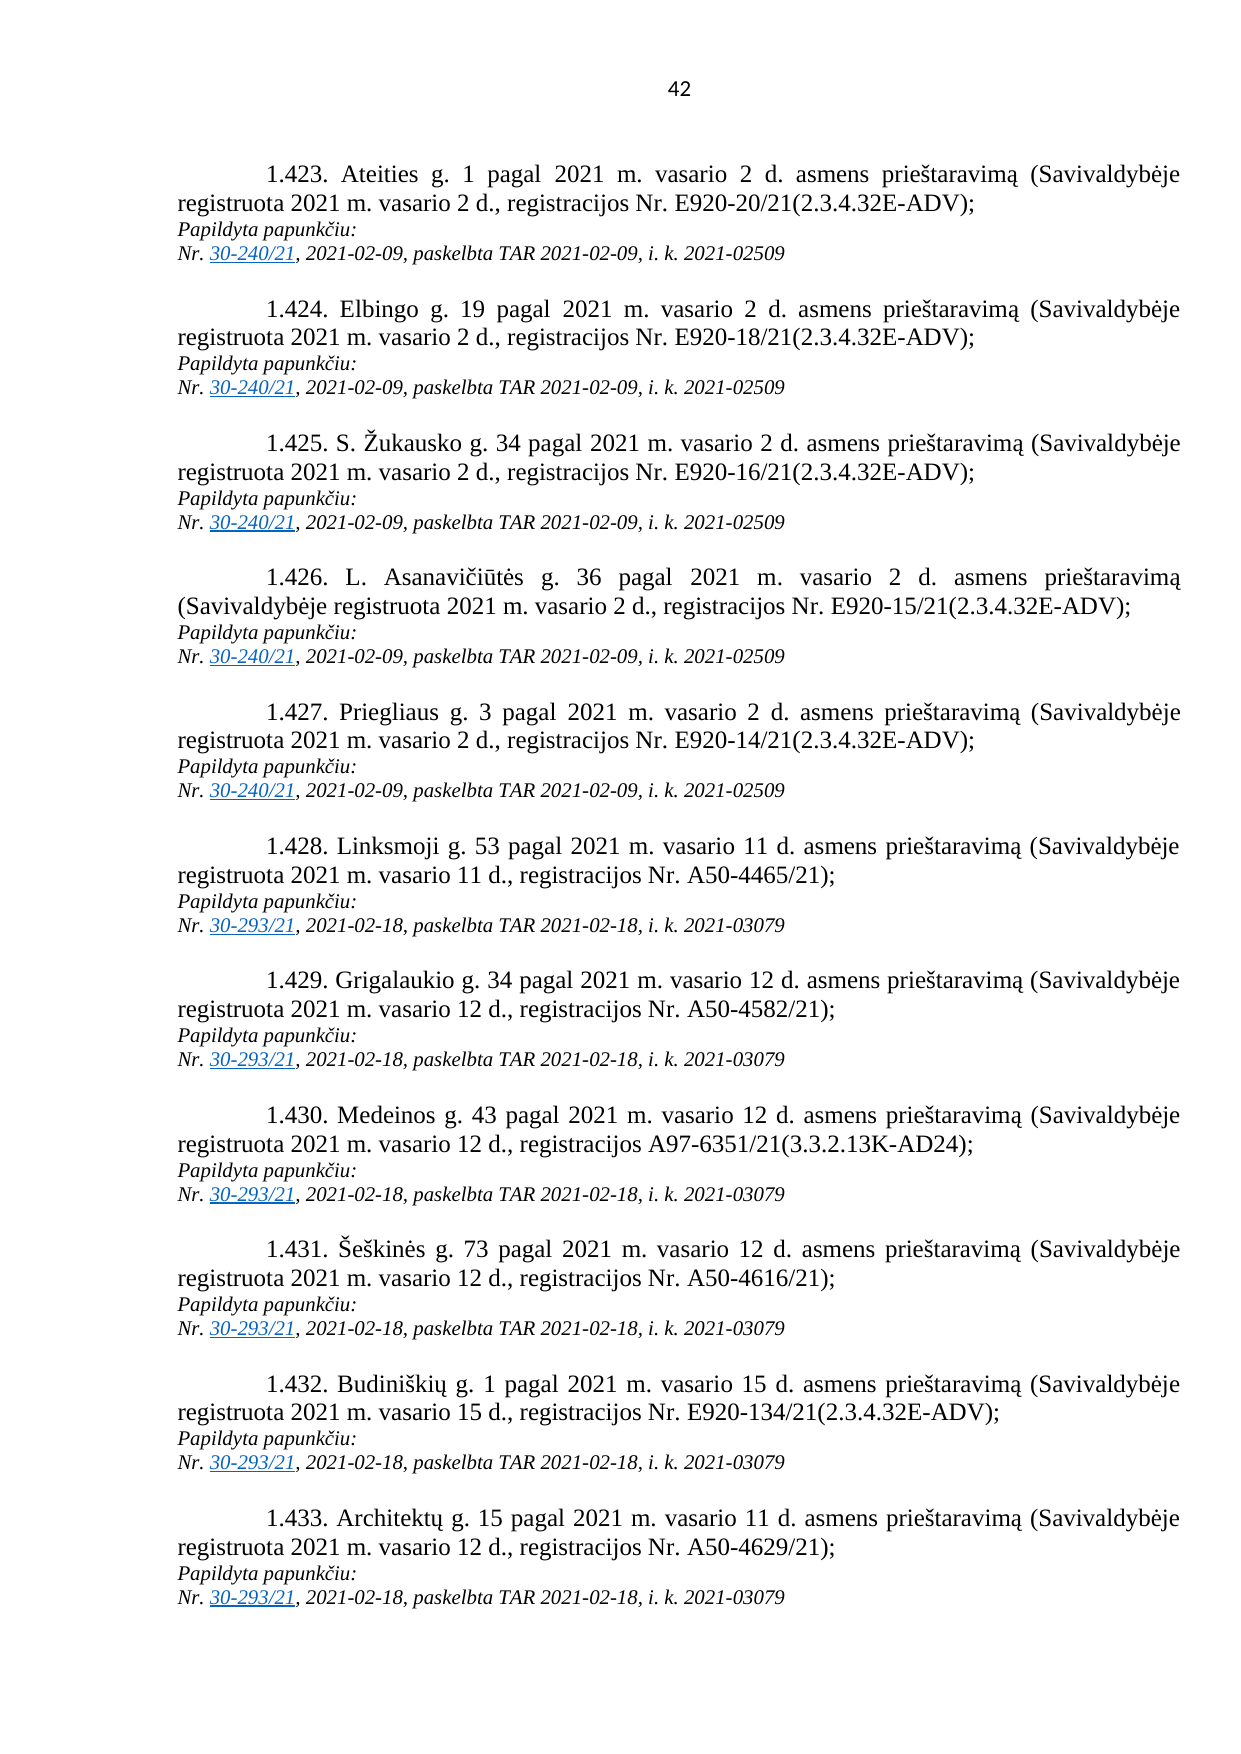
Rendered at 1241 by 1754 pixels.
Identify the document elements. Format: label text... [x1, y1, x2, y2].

text Papildyta papunkčiu: [177, 1426, 1181, 1450]
text Papildyta papunkčiu: [177, 351, 1181, 375]
text 1.425. S. Žukausko g. 34 pagal 2021 m. vasario 2 d. asmens prieštaravimą (Savivaldybėje registruota 2021 m. vasario 2 d., registracijos Nr. E920-16/21(2.3.4.32E-ADV); [177, 428, 1181, 486]
text Papildyta papunkčiu: [177, 217, 1181, 241]
text Papildyta papunkčiu: [177, 620, 1181, 644]
text Nr. 30-240/21, 2021-02-09, paskelbta TAR 2021-02-09, i. k. 2021-02509 [177, 510, 1181, 534]
text Papildyta papunkčiu: [177, 1292, 1181, 1316]
text Papildyta papunkčiu: [177, 486, 1181, 510]
text Nr. 30-293/21, 2021-02-18, paskelbta TAR 2021-02-18, i. k. 2021-03079 [177, 1182, 1181, 1206]
text 1.431. Šeškinės g. 73 pagal 2021 m. vasario 12 d. asmens prieštaravimą (Savivaldybėje registruota 2021 m. vasario 12 d., registracijos Nr. A50-4616/21); [177, 1234, 1181, 1292]
text Nr. 30-293/21, 2021-02-18, paskelbta TAR 2021-02-18, i. k. 2021-03079 [177, 913, 1181, 937]
text 1.424. Elbingo g. 19 pagal 2021 m. vasario 2 d. asmens prieštaravimą (Savivaldybėje registruota 2021 m. vasario 2 d., registracijos Nr. E920-18/21(2.3.4.32E-ADV); [177, 294, 1181, 351]
text 1.432. Budiniškių g. 1 pagal 2021 m. vasario 15 d. asmens prieštaravimą (Savivaldybėje registruota 2021 m. vasario 15 d., registracijos Nr. E920-134/21(2.3.4.32E-ADV); [177, 1369, 1181, 1426]
text 1.429. Grigalaukio g. 34 pagal 2021 m. vasario 12 d. asmens prieštaravimą (Savivaldybėje registruota 2021 m. vasario 12 d., registracijos Nr. A50-4582/21); [177, 966, 1181, 1023]
text Nr. 30-293/21, 2021-02-18, paskelbta TAR 2021-02-18, i. k. 2021-03079 [177, 1450, 1181, 1474]
text 1.423. Ateities g. 1 pagal 2021 m. vasario 2 d. asmens prieštaravimą (Savivaldybėje registruota 2021 m. vasario 2 d., registracijos Nr. E920-20/21(2.3.4.32E-ADV); [177, 159, 1181, 217]
text 1.430. Medeinos g. 43 pagal 2021 m. vasario 12 d. asmens prieštaravimą (Savivaldybėje registruota 2021 m. vasario 12 d., registracijos A97-6351/21(3.3.2.13K-AD24); [177, 1100, 1181, 1157]
text Nr. 30-293/21, 2021-02-18, paskelbta TAR 2021-02-18, i. k. 2021-03079 [177, 1047, 1181, 1071]
text Papildyta papunkčiu: [177, 1561, 1181, 1585]
text Nr. 30-240/21, 2021-02-09, paskelbta TAR 2021-02-09, i. k. 2021-02509 [177, 778, 1181, 802]
text Nr. 30-240/21, 2021-02-09, paskelbta TAR 2021-02-09, i. k. 2021-02509 [177, 241, 1181, 265]
text Nr. 30-293/21, 2021-02-18, paskelbta TAR 2021-02-18, i. k. 2021-03079 [177, 1316, 1181, 1340]
text 1.433. Architektų g. 15 pagal 2021 m. vasario 11 d. asmens prieštaravimą (Savivaldybėje registruota 2021 m. vasario 12 d., registracijos Nr. A50-4629/21); [177, 1503, 1181, 1561]
text Nr. 30-240/21, 2021-02-09, paskelbta TAR 2021-02-09, i. k. 2021-02509 [177, 644, 1181, 668]
text 1.428. Linksmoji g. 53 pagal 2021 m. vasario 11 d. asmens prieštaravimą (Savivaldybėje registruota 2021 m. vasario 11 d., registracijos Nr. A50-4465/21); [177, 831, 1181, 889]
text Papildyta papunkčiu: [177, 889, 1181, 913]
text 1.426. L. Asanavičiūtės g. 36 pagal 2021 m. vasario 2 d. asmens prieštaravimą (Savivaldybėje registruota 2021 m. vasario 2 d., registracijos Nr. E920-15/21(2.3.4.32E-ADV); [177, 562, 1181, 620]
text Papildyta papunkčiu: [177, 1023, 1181, 1047]
text Papildyta papunkčiu: [177, 754, 1181, 778]
text Nr. 30-240/21, 2021-02-09, paskelbta TAR 2021-02-09, i. k. 2021-02509 [177, 375, 1181, 399]
text Papildyta papunkčiu: [177, 1157, 1181, 1182]
text 1.427. Priegliaus g. 3 pagal 2021 m. vasario 2 d. asmens prieštaravimą (Savivaldybėje registruota 2021 m. vasario 2 d., registracijos Nr. E920-14/21(2.3.4.32E-ADV); [177, 697, 1181, 754]
text Nr. 30-293/21, 2021-02-18, paskelbta TAR 2021-02-18, i. k. 2021-03079 [177, 1585, 1181, 1609]
